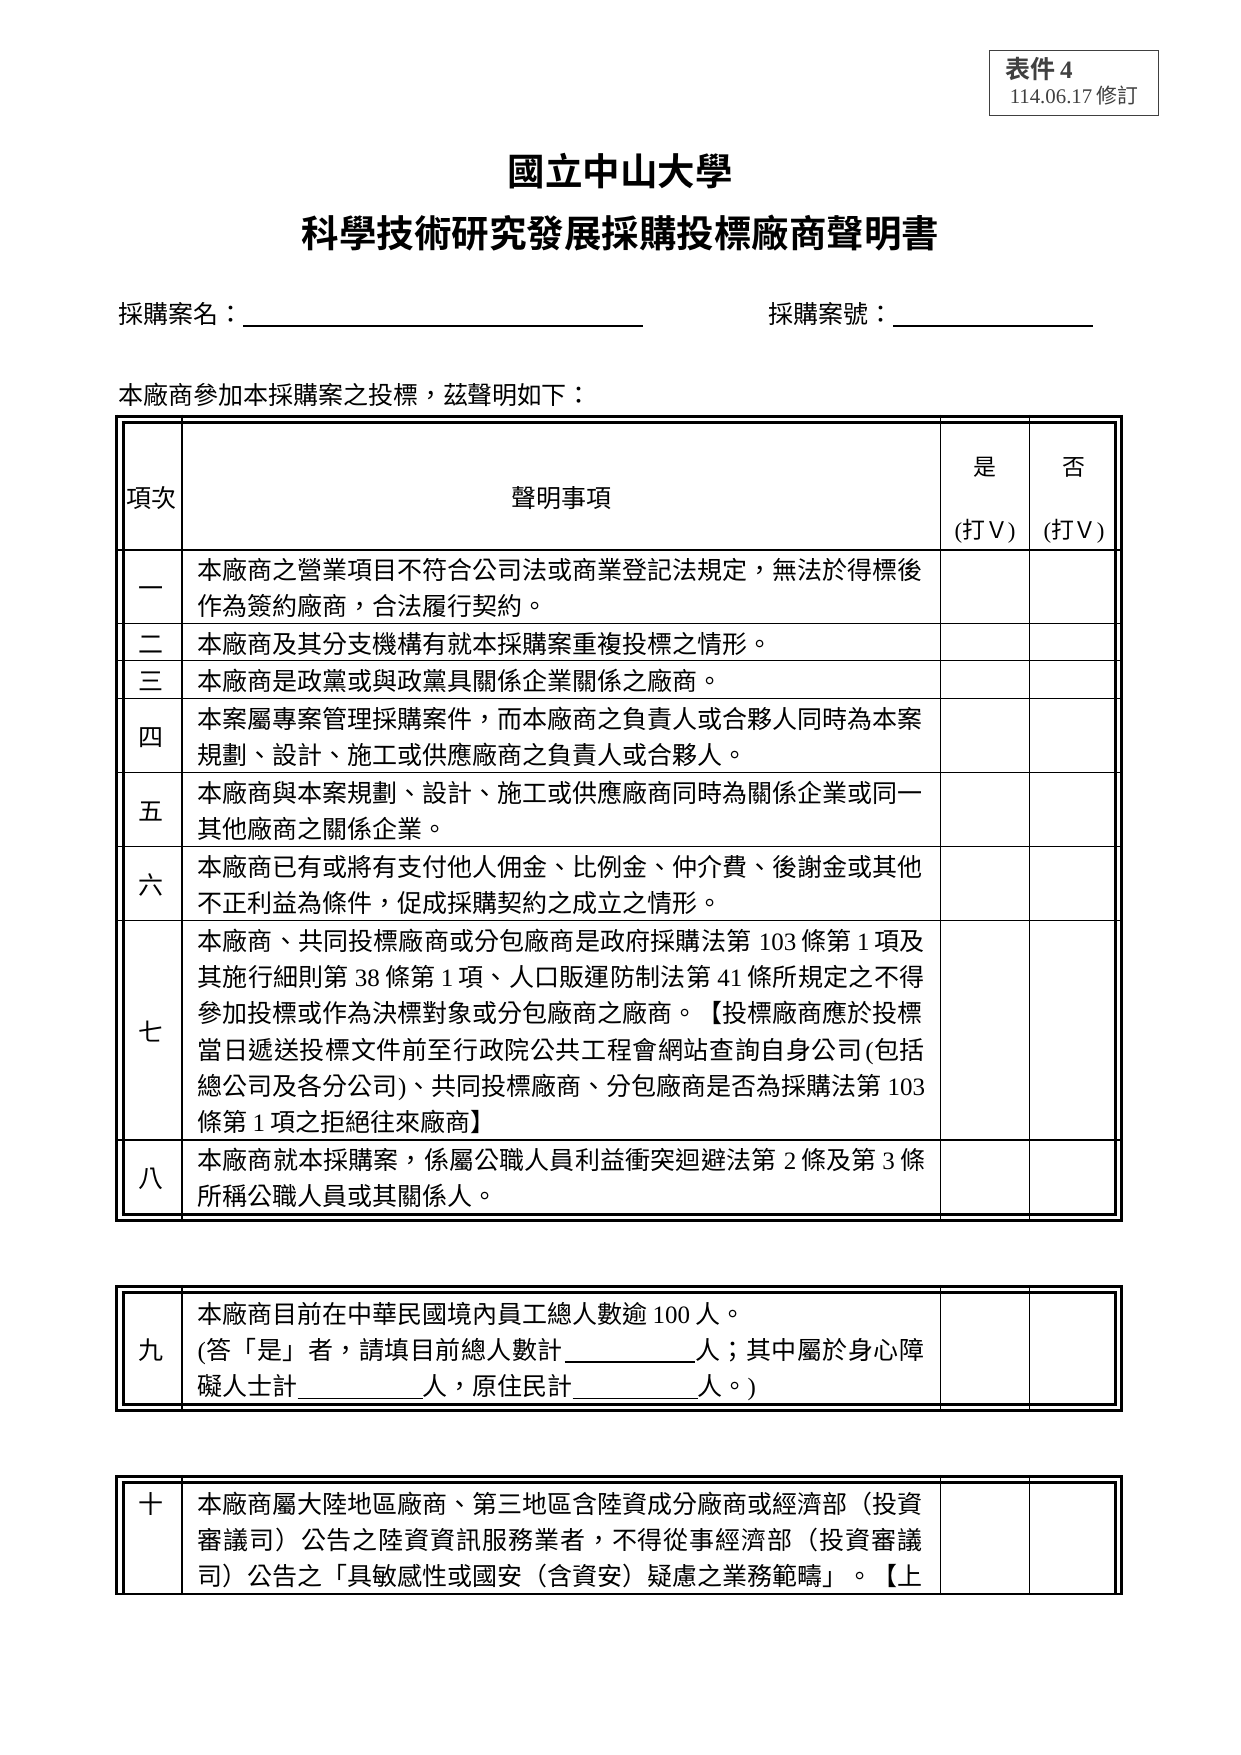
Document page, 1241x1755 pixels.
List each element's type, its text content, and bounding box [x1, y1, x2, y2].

table_cell 八 [125, 1141, 181, 1213]
table_header [1030, 1478, 1118, 1593]
table_cell [1030, 921, 1114, 1139]
text 表件4 [1005, 59, 1143, 84]
table_header 九 [120, 1288, 181, 1403]
table_header 是 (打Ｖ) [941, 424, 1029, 549]
table_header [941, 1484, 1029, 1593]
table_cell [941, 551, 1029, 623]
table_header 本廠商目前在中華民國境內員工總人數逾100人。 (答「是」者，請填目前總人數計 人；其中屬於身心障礙人士計 人，原住民計 人。) [183, 1294, 940, 1403]
table_cell 本廠商及其分支機構有就本採購案重複投標之情形。 [183, 624, 940, 660]
table_cell [1030, 624, 1114, 660]
table_cell 本廠商就本採購案，係屬公職人員利益衝突迴避法第2條及第3條所稱公職人員或其關係人。 [183, 1141, 940, 1213]
table_cell [941, 699, 1029, 772]
table_cell [1030, 551, 1114, 623]
table_cell 五 [125, 773, 181, 846]
table_cell [1030, 847, 1114, 920]
table_cell [941, 1141, 1029, 1213]
table_cell 本廠商已有或將有支付他人佣金、比例金、仲介費、後謝金或其他不正利益為條件，促成採購契約之成立之情形。 [183, 847, 940, 920]
table_header 本廠商屬大陸地區廠商、第三地區含陸資成分廠商或經濟部（投資審議司）公告之陸資資訊服務業者，不得從事經濟部（投資審議司）公告之「具敏感性或國安（含資安）疑慮之業務範疇」。【上 [183, 1484, 940, 1593]
table_header 項次 [120, 418, 181, 549]
table_cell [941, 921, 1029, 1139]
table_header [1030, 1294, 1114, 1403]
table_cell 本廠商是政黨或與政黨具關係企業關係之廠商。 [183, 661, 940, 698]
text 114.06.17修訂 [1005, 84, 1143, 107]
table_cell [1030, 1141, 1114, 1213]
table_cell [1030, 699, 1114, 772]
text 採購案名： 採購案號： [118, 271, 1122, 333]
table_header [941, 1294, 1029, 1403]
table_cell 本案屬專案管理採購案件，而本廠商之負責人或合夥人同時為本案規劃、設計、施工或供應廠商之負責人或合夥人。 [183, 699, 940, 772]
table_cell [941, 773, 1029, 846]
table_cell 本廠商之營業項目不符合公司法或商業登記法規定，無法於得標後作為簽約廠商，合法履行契約。 [183, 551, 940, 623]
table_cell 本廠商、共同投標廠商或分包廠商是政府採購法第103條第1項及其施行細則第38條第1項、人口販運防制法第41條所規定之不得參加投標或作為決標對象或分包廠商之廠商。【投標廠商應於投標當日遞送投標文件前至行政院公共工程會網站查詢自身公司(包括總公司及各分公司)、共同投標廠商、分包廠商是否為採購法第103條第1項之拒絕往來廠商】 [183, 921, 940, 1139]
table_cell 二 [125, 624, 181, 660]
table_cell 六 [125, 847, 181, 920]
text 國立中山大學 [118, 127, 1122, 189]
table_header 聲明事項 [183, 424, 940, 549]
text 本廠商參加本採購案之投標，茲聲明如下： [118, 352, 1122, 414]
table_cell 四 [125, 699, 181, 772]
text [990, 51, 1158, 115]
table_header [1030, 1288, 1118, 1403]
table_cell [941, 661, 1029, 698]
table_header 否 (打Ｖ) [1030, 418, 1118, 549]
table_cell [941, 624, 1029, 660]
table_cell 一 [125, 551, 181, 623]
text 科學技術研究發展採購投標廠商聲明書 [118, 189, 1122, 252]
table_cell [941, 847, 1029, 920]
table_cell [1030, 773, 1114, 846]
table_header 十 [120, 1478, 181, 1593]
table_cell 三 [125, 661, 181, 698]
table_cell [1030, 661, 1114, 698]
table_cell 七 [125, 921, 181, 1139]
table_header [1030, 1484, 1114, 1593]
table_cell 本廠商與本案規劃、設計、施工或供應廠商同時為關係企業或同一其他廠商之關係企業。 [183, 773, 940, 846]
